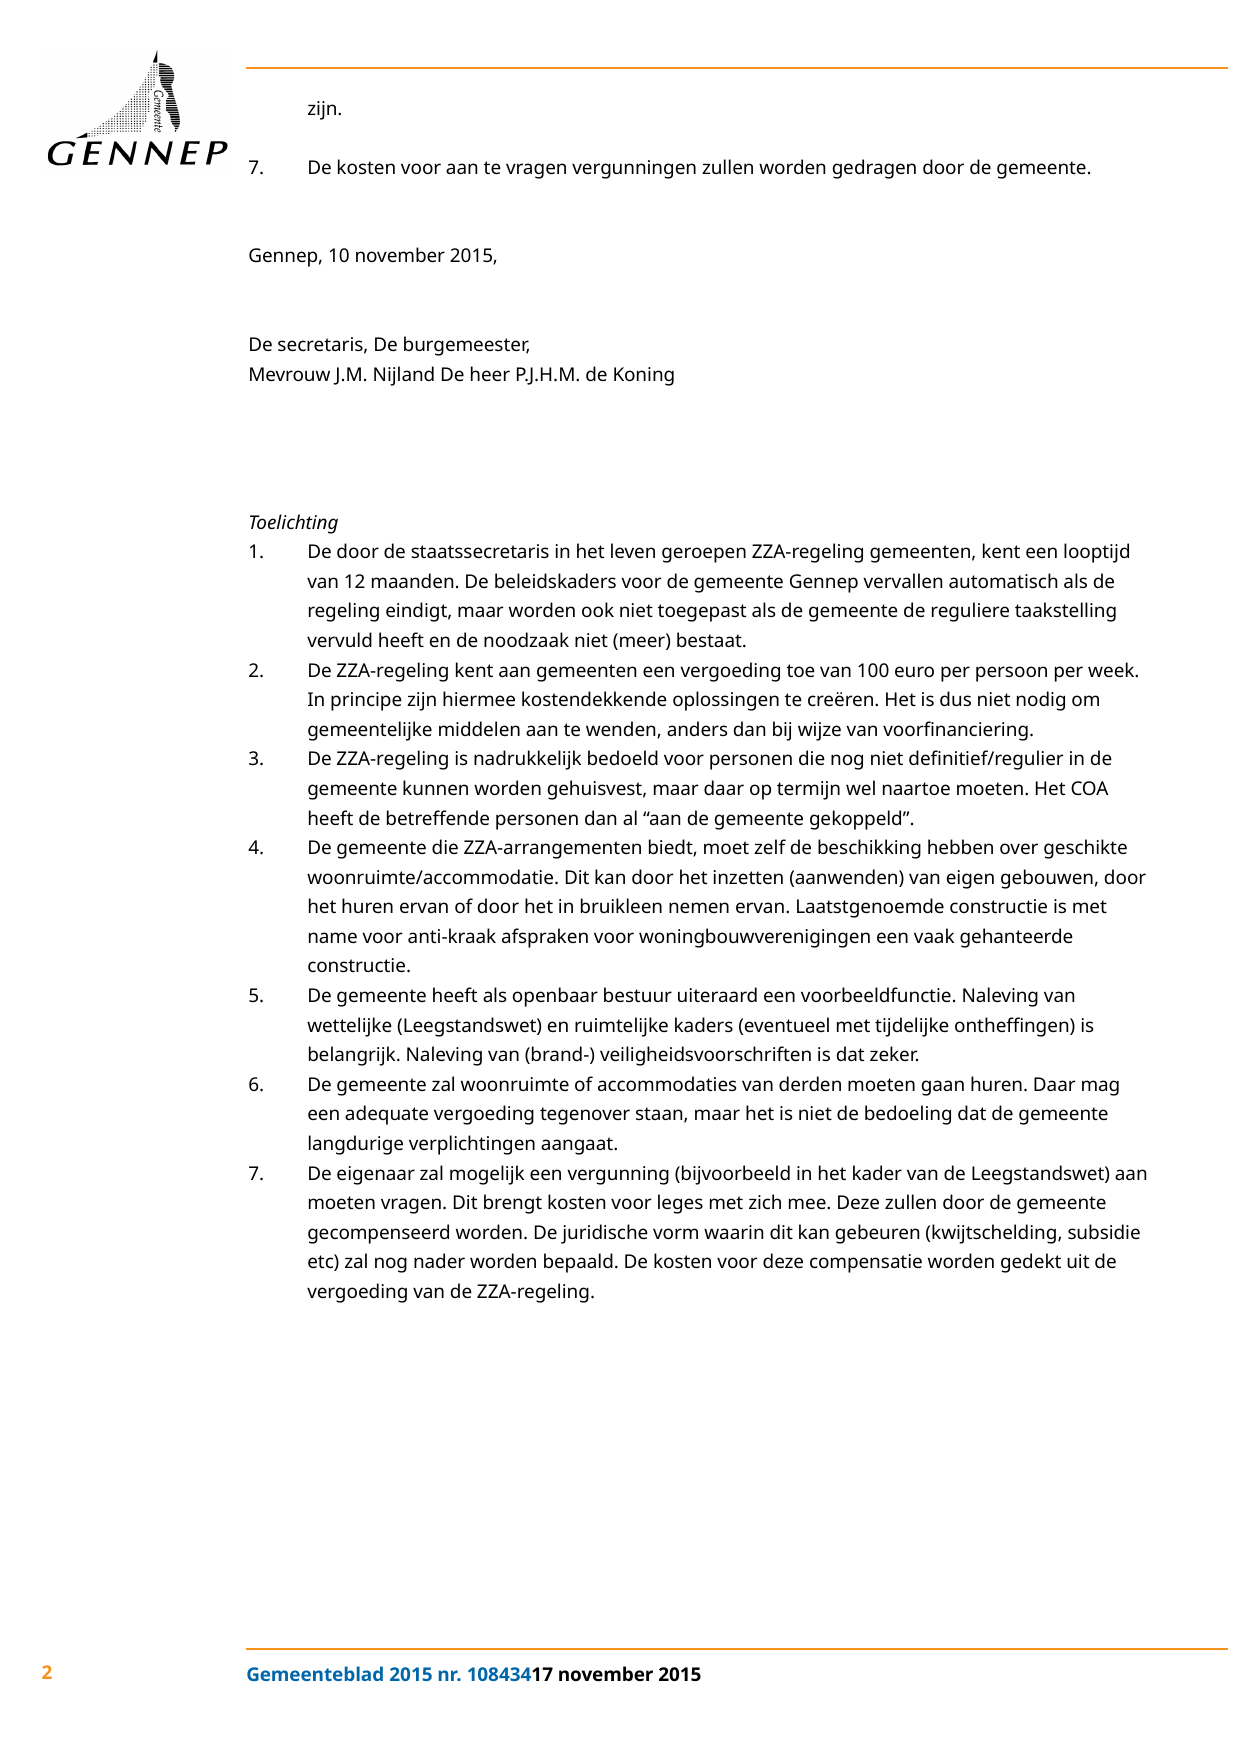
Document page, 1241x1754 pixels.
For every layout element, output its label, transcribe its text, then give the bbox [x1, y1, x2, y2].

list De door de staatssecretaris in het leven geroepen ZZA-regeling gemeenten, kent een looptijd van 12 maanden. De beleidskaders voor de gemeente Gennep vervallen automatisch als de regeling eindigt, maar worden ook niet toegepast als de gemeente de reguliere taakstelling vervuld heeft en de noodzaak niet (meer) bestaat. [248, 538, 1152, 653]
list De eigenaar zal mogelijk een vergunning (bijvoorbeeld in het kader van de Leegstandswet) aan moeten vragen. Dit brengt kosten voor leges met zich mee. Deze zullen door de gemeente gecompenseerd worden. De juridische vorm waarin dit kan gebeuren (kwijtschelding, subsidie etc) zal nog nader worden bepaald. De kosten voor deze compensatie worden gedekt uit de vergoeding van de ZZA-regeling. [248, 1160, 1152, 1304]
text De secretaris, De burgemeester, [248, 331, 1152, 357]
list zijn. [248, 95, 1152, 121]
list De gemeente zal woonruimte of accommodaties van derden moeten gaan huren. Daar mag een adequate vergoeding tegenover staan, maar het is niet de bedoeling dat de gemeente langdurige verplichtingen aangaat. [248, 1071, 1152, 1156]
text Toelichting [248, 509, 1152, 535]
list De gemeente die ZZA-arrangementen biedt, moet zelf de beschikking hebben over geschikte woonruimte/accommodatie. Dit kan door het inzetten (aanwenden) van eigen gebouwen, door het huren ervan of door het in bruikleen nemen ervan. Laatstgenoemde constructie is met name voor anti-kraak afspraken voor woningbouwverenigingen een vaak gehanteerde constructie. [248, 834, 1152, 978]
list De kosten voor aan te vragen vergunningen zullen worden gedragen door de gemeente. [248, 154, 1152, 180]
text Gennep, 10 november 2015, [248, 243, 1152, 268]
list De ZZA-regeling kent aan gemeenten een vergoeding toe van 100 euro per persoon per week. In principe zijn hiermee kostendekkende oplossingen te creëren. Het is dus niet nodig om gemeentelijke middelen aan te wenden, anders dan bij wijze van voorfinanciering. [248, 657, 1152, 742]
list De ZZA-regeling is nadrukkelijk bedoeld voor personen die nog niet definitief/regulier in de gemeente kunnen worden gehuisvest, maar daar op termijn wel naartoe moeten. Het COA heeft de betreffende personen dan al “aan de gemeente gekoppeld”. [248, 746, 1152, 831]
list De gemeente heeft als openbaar bestuur uiteraard een voorbeeldfunctie. Naleving van wettelijke (Leegstandswet) en ruimtelijke kaders (eventueel met tijdelijke ontheffingen) is belangrijk. Naleving van (brand-) veiligheidsvoorschriften is dat zeker. [248, 982, 1152, 1067]
text Mevrouw J.M. Nijland De heer P.J.H.M. de Koning [248, 361, 1152, 387]
picture [41, 47, 231, 172]
